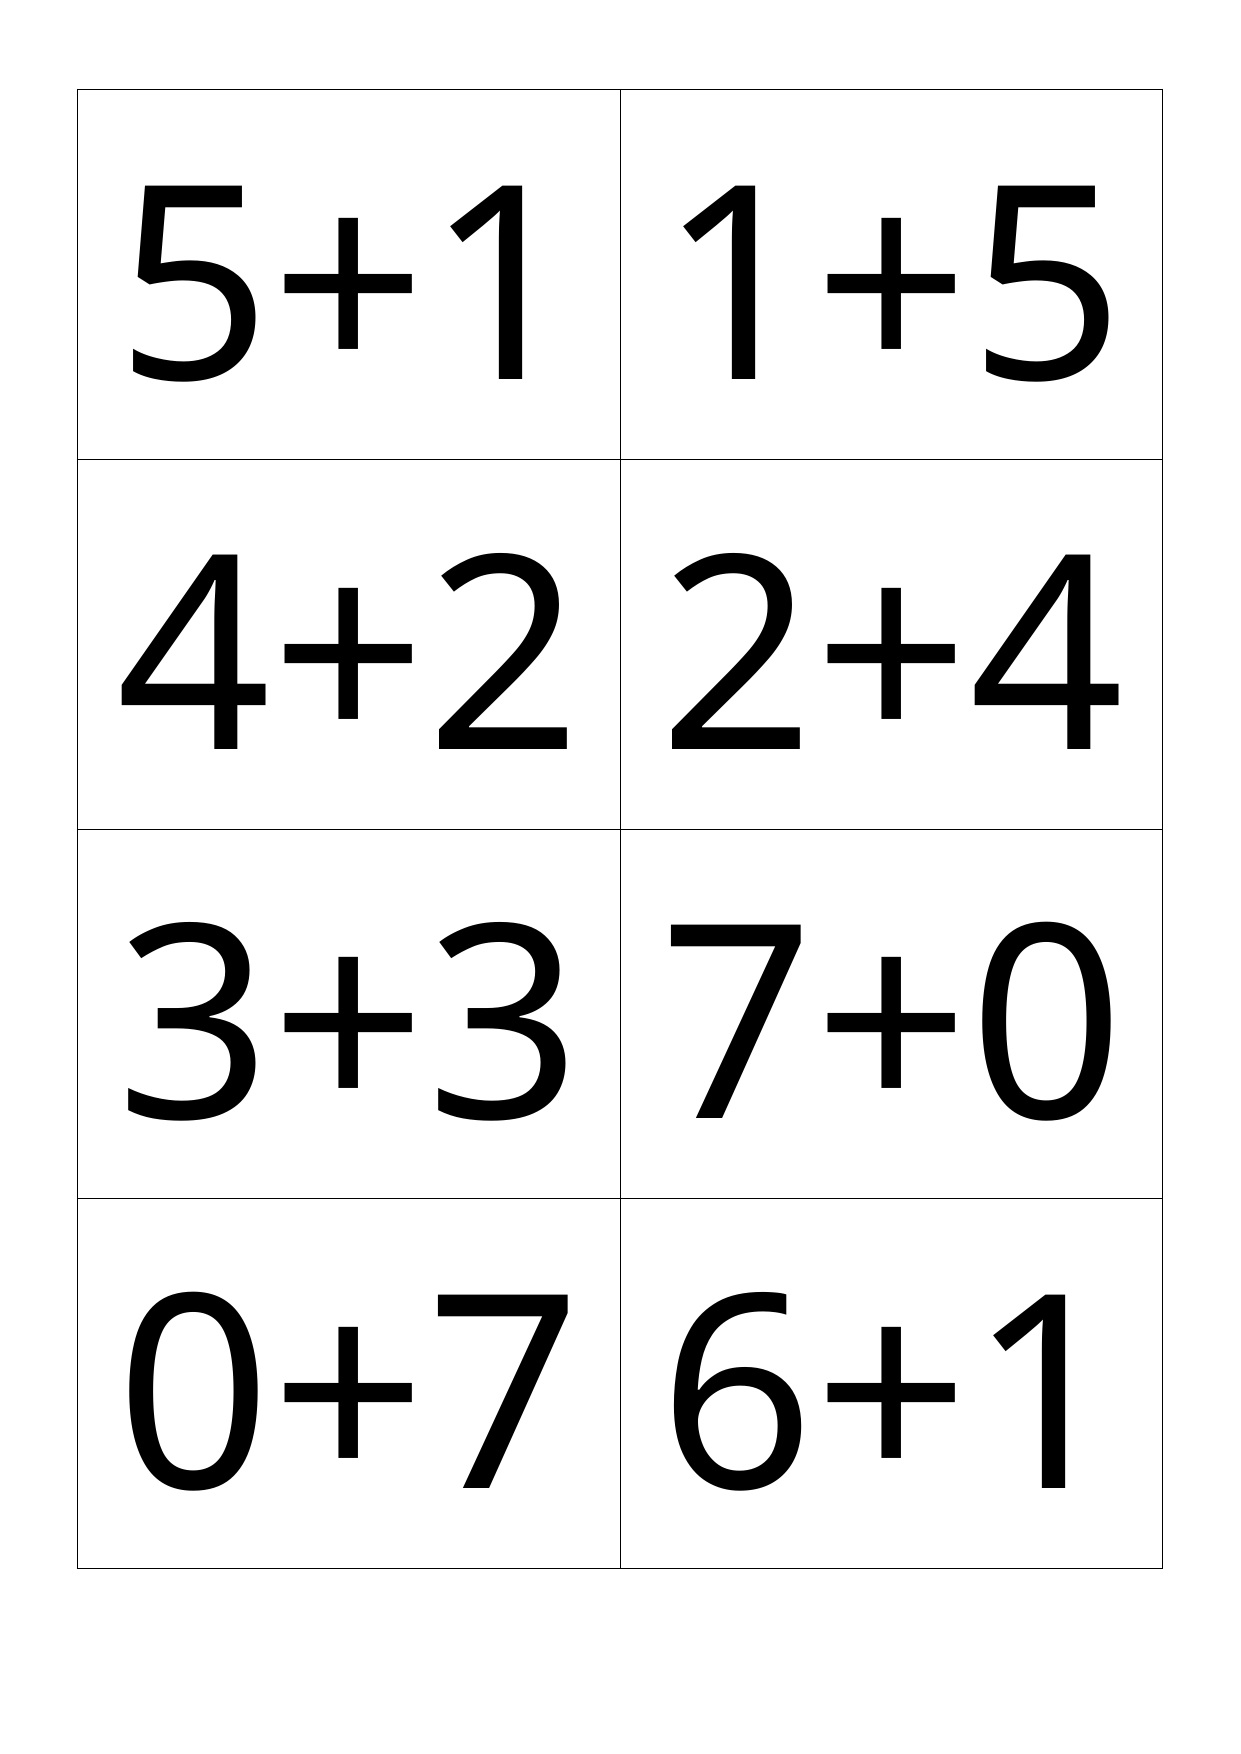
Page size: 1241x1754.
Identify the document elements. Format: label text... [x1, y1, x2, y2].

table_cell 5+1 [78, 90, 620, 458]
table_cell 2+4 [621, 460, 1162, 828]
table_cell 4+2 [78, 460, 620, 828]
table_cell 0+7 [78, 1199, 620, 1568]
table_cell 6+1 [621, 1199, 1162, 1568]
table_cell 7+0 [621, 830, 1162, 1198]
table_cell 1+5 [621, 90, 1162, 458]
table_cell 3+3 [78, 830, 620, 1198]
